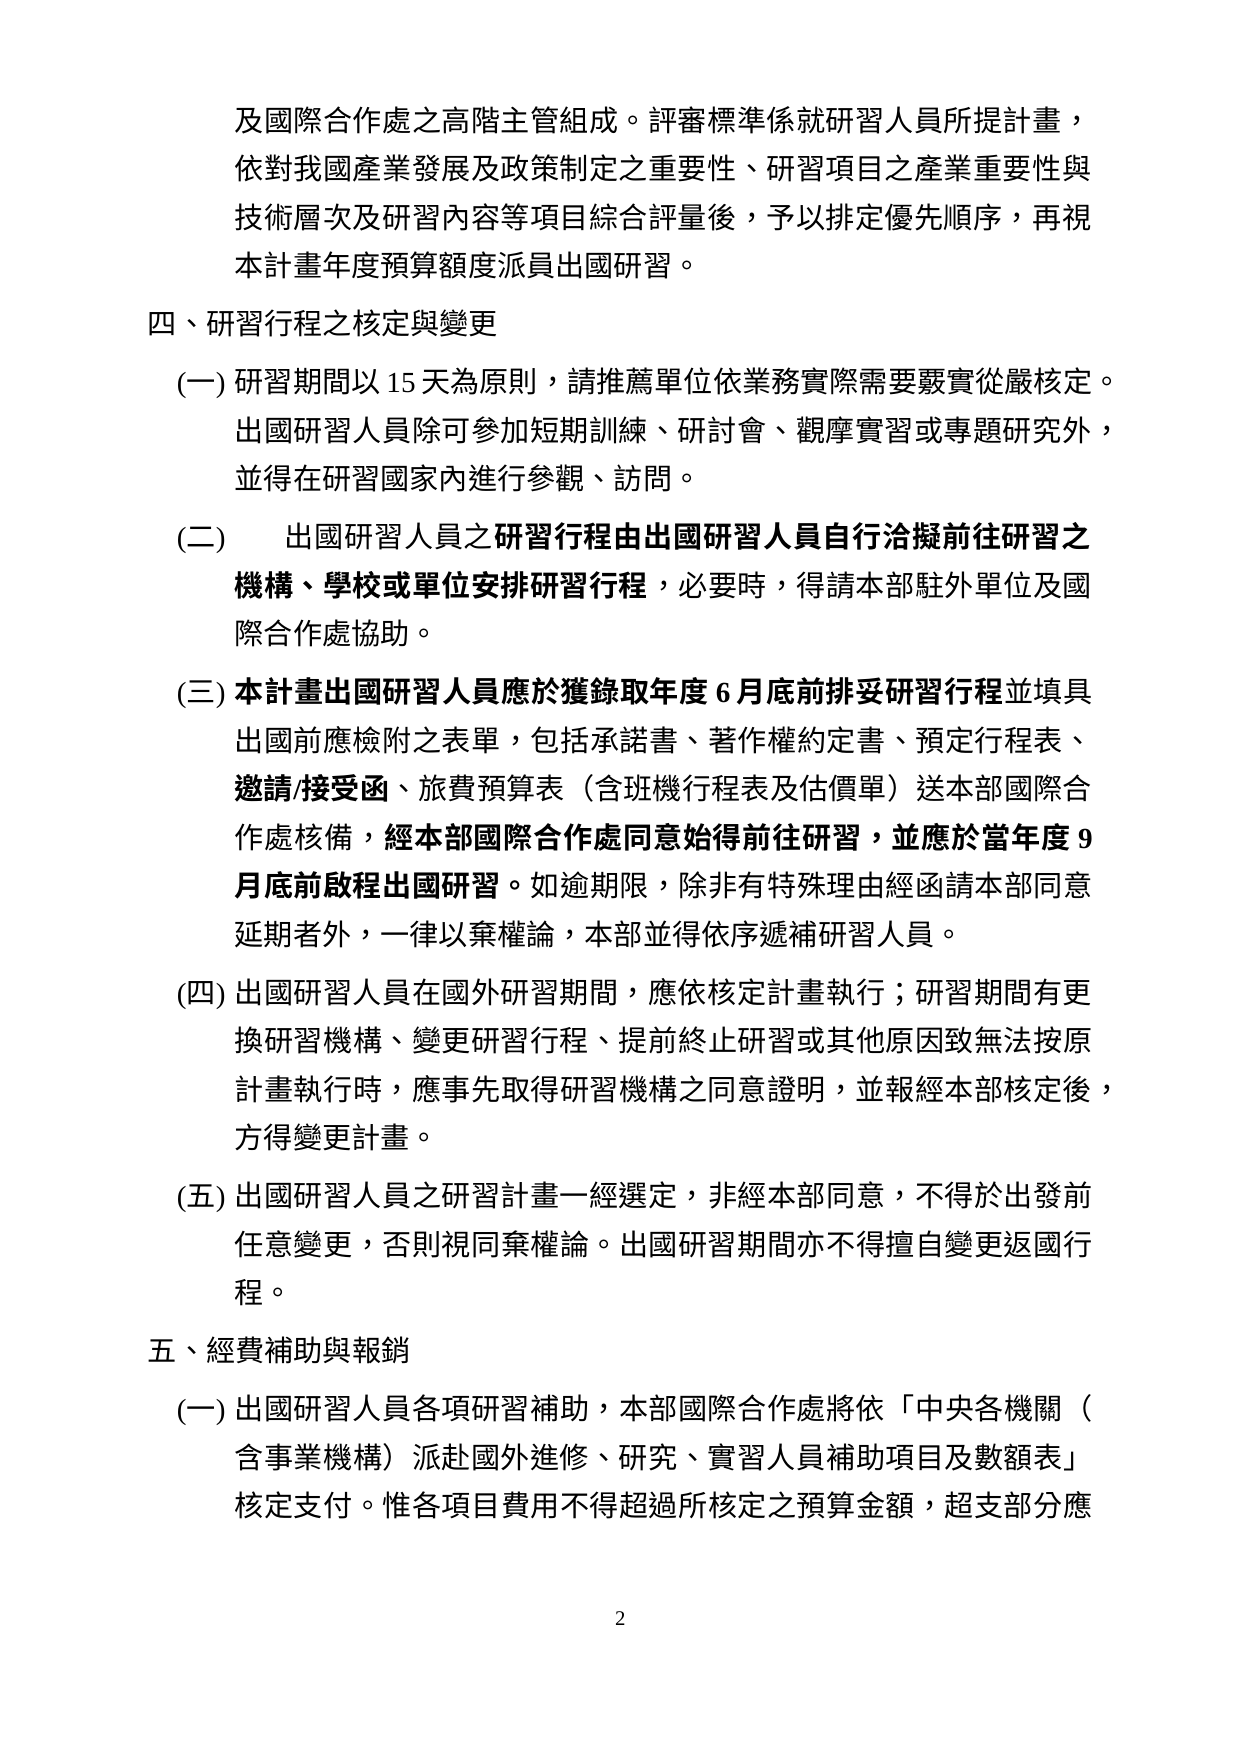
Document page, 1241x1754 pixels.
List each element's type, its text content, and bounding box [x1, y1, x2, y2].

text (一) 研習期間以15天為原則，請推薦單位依業務實際需要覈實從嚴核定。出國研習人員除可參加短期訓練、研討會、觀摩實習或專題研究外，並得在研習國家內進行參觀、訪問。 [177, 359, 1092, 498]
text (三) 本計畫出國研習人員應於獲錄取年度6月底前排妥研習行程並填具出國前應檢附之表單，包括承諾書、著作權約定書、預定行程表、邀請/接受函、旅費預算表（含班機行程表及估價單）送本部國際合作處核備，經本部國際合作處同意始得前往研習，並應於當年度9月底前啟程出國研習。如逾期限，除非有特殊理由經函請本部同意延期者外，一律以棄權論，本部並得依序遞補研習人員。 [177, 669, 1092, 954]
text 四、研習行程之核定與變更 [148, 301, 1092, 343]
text (五) 出國研習人員之研習計畫一經選定，非經本部同意，不得於出發前任意變更，否則視同棄權論。出國研習期間亦不得擅自變更返國行程。 [177, 1173, 1092, 1312]
text (二) 出國研習人員之研習行程由出國研習人員自行洽擬前往研習之機構、學校或單位安排研習行程，必要時，得請本部駐外單位及國際合作處協助。 [177, 514, 1092, 653]
text (四) 出國研習人員在國外研習期間，應依核定計畫執行；研習期間有更換研習機構、變更研習行程、提前終止研習或其他原因致無法按原計畫執行時，應事先取得研習機構之同意證明，並報經本部核定後，方得變更計畫。 [177, 969, 1092, 1157]
text 及國際合作處之高階主管組成。評審標準係就研習人員所提計畫，依對我國產業發展及政策制定之重要性、研習項目之產業重要性與技術層次及研習內容等項目綜合評量後，予以排定優先順序，再視本計畫年度預算額度派員出國研習。 [177, 97, 1092, 285]
text (一) 出國研習人員各項研習補助，本部國際合作處將依「中央各機關（含事業機構）派赴國外進修、研究、實習人員補助項目及數額表」核定支付。惟各項目費用不得超過所核定之預算金額，超支部分應 [177, 1386, 1092, 1525]
text 五、經費補助與報銷 [148, 1328, 1092, 1370]
